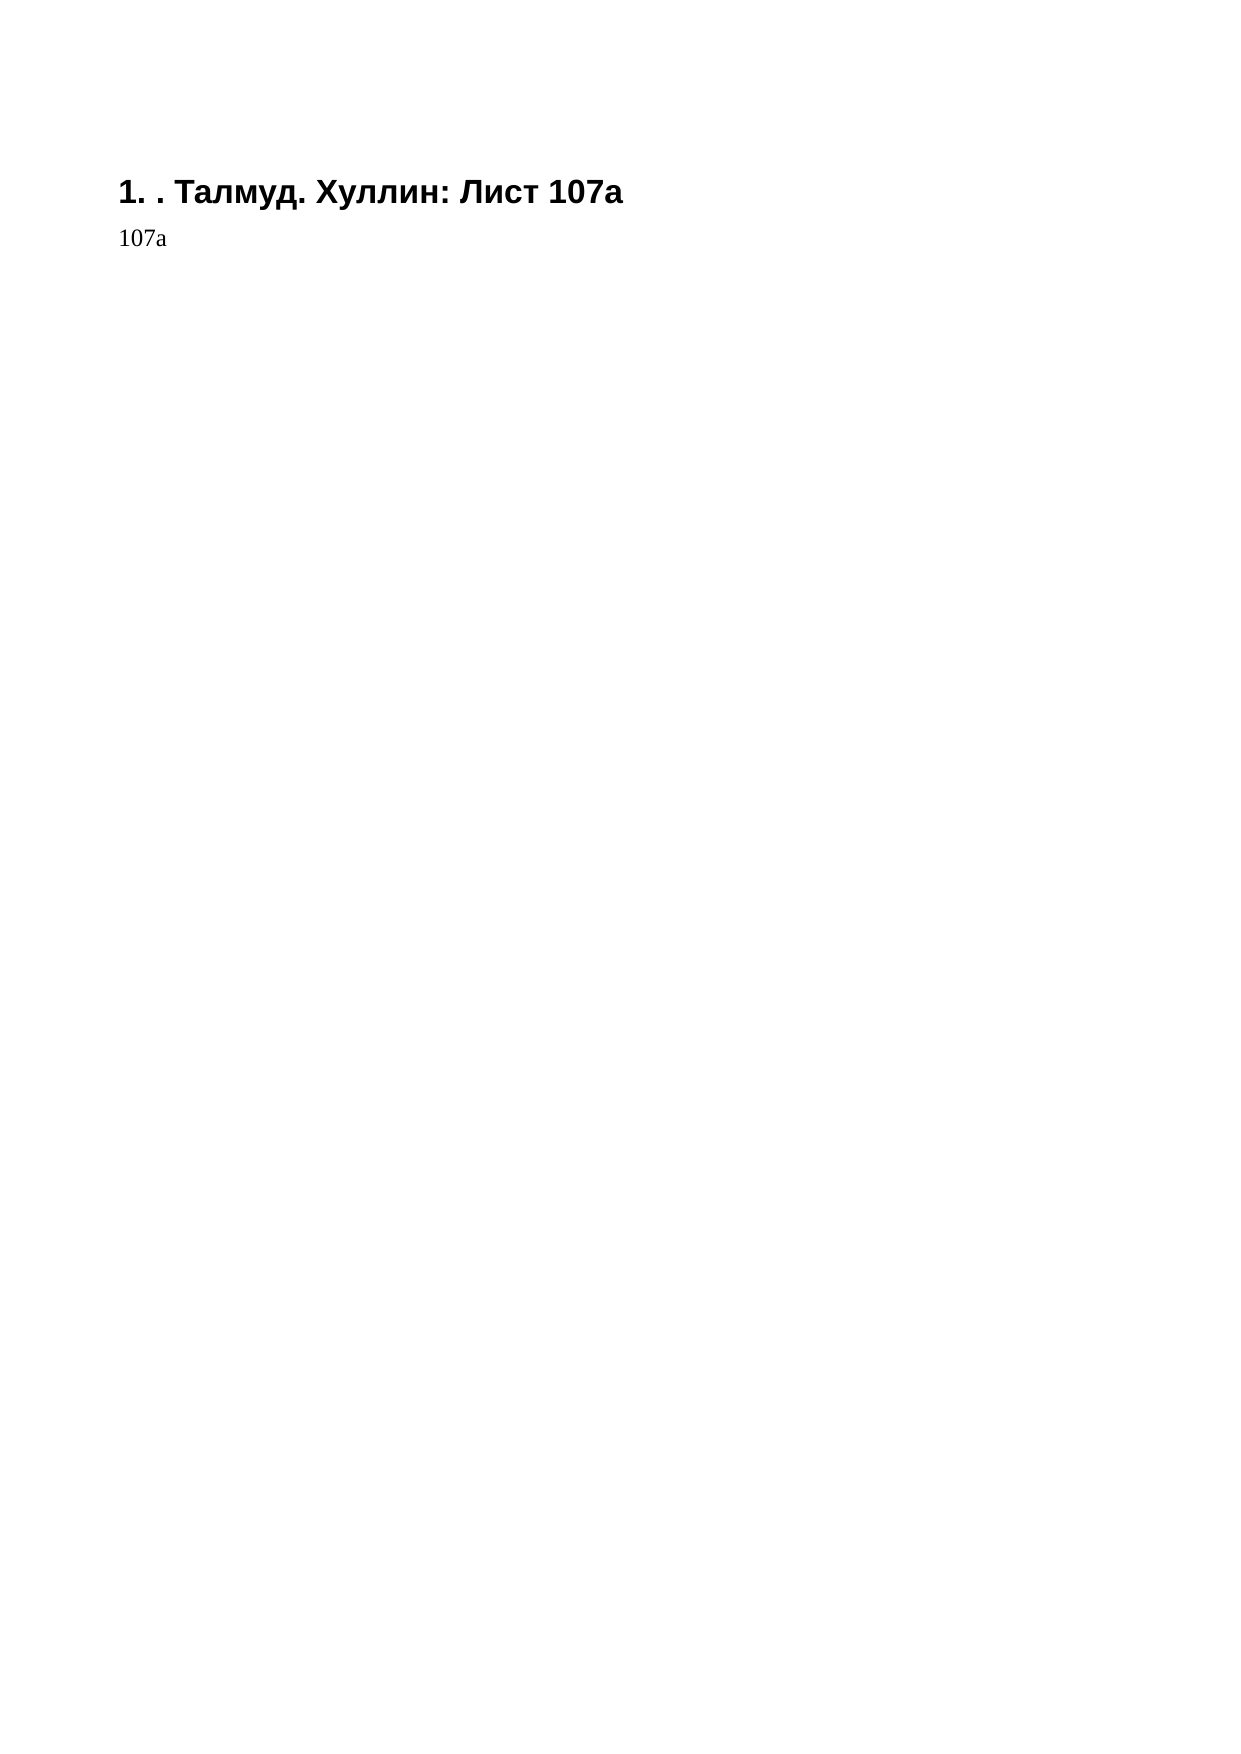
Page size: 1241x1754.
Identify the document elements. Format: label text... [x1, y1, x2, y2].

subtitle . Талмуд. Хуллин: Лист 107a [118, 147, 1122, 176]
text 107a [118, 176, 1122, 204]
